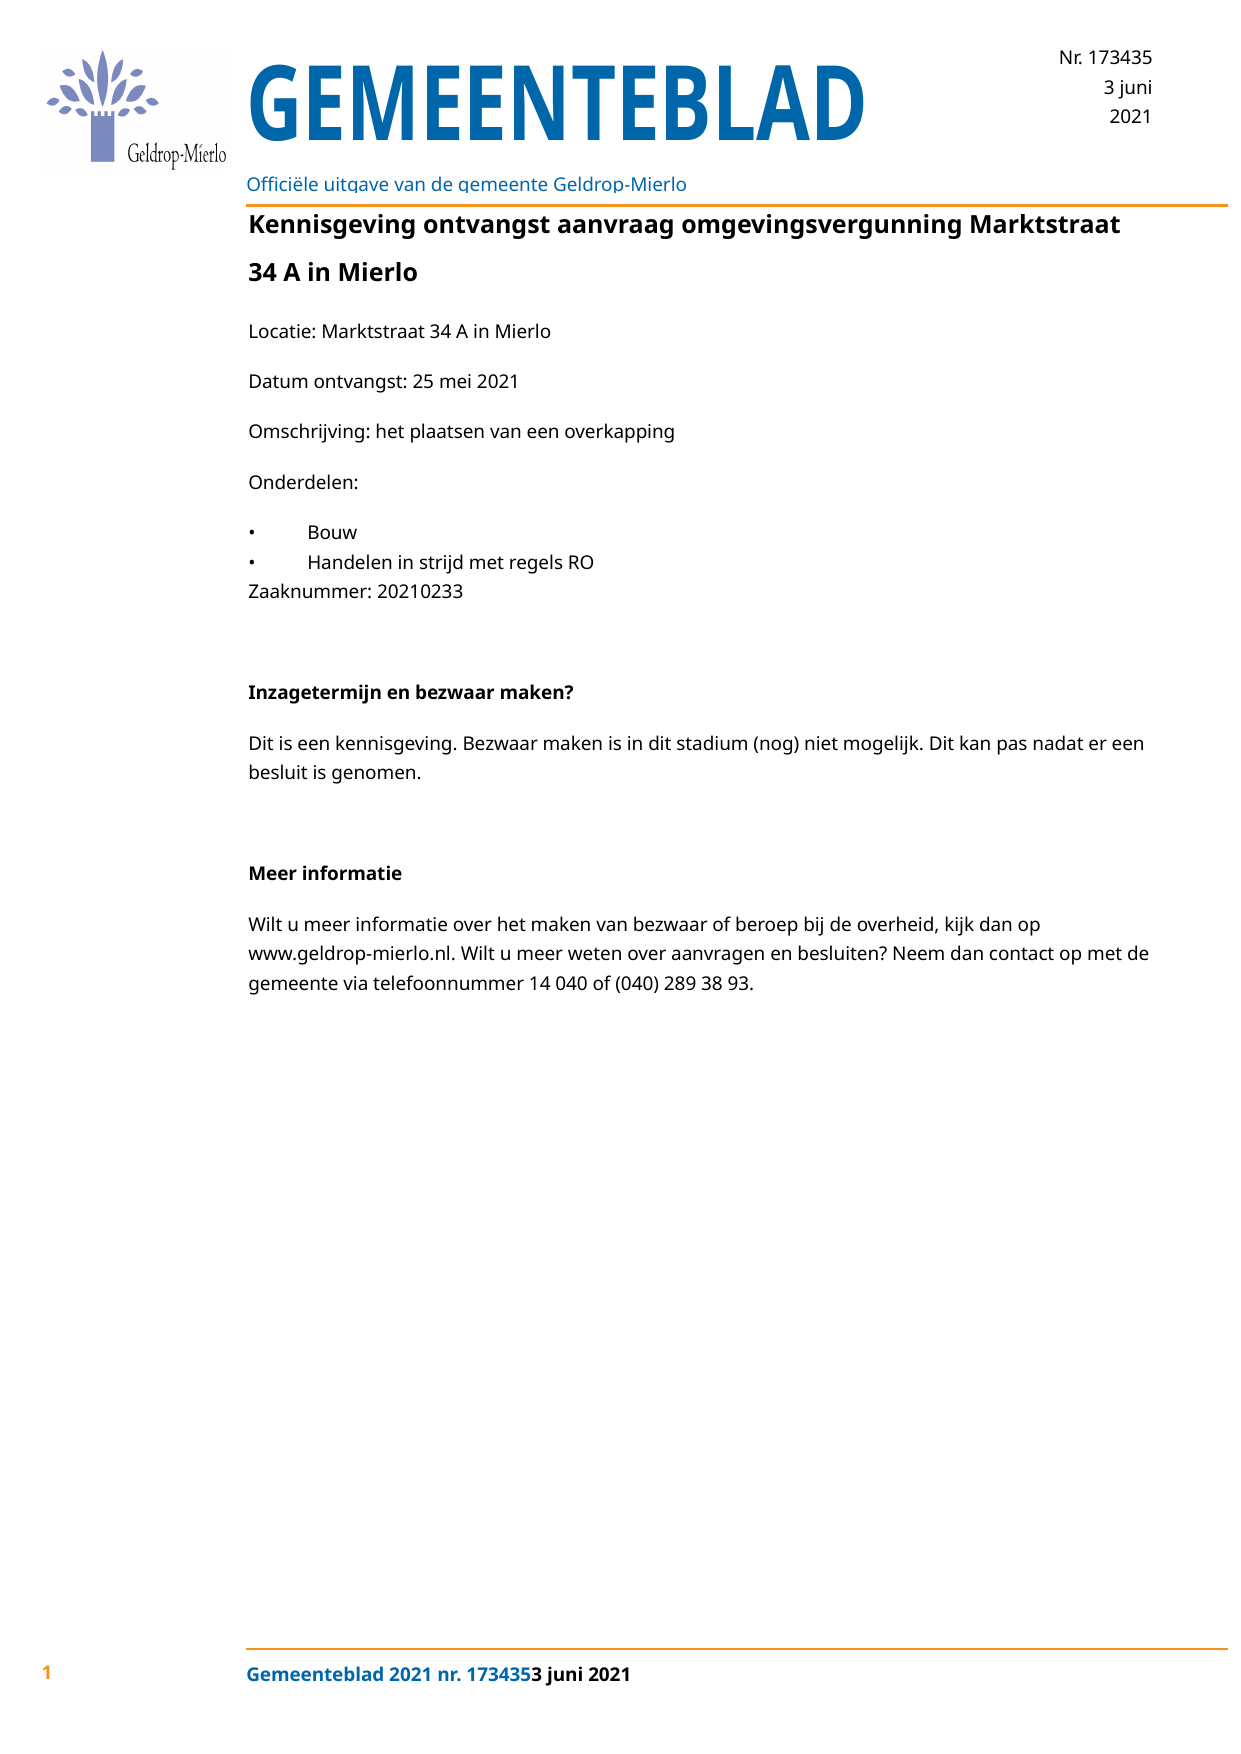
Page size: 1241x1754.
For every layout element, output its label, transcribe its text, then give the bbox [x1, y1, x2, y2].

text Zaaknummer: 20210233 [248, 579, 1152, 604]
text Kennisgeving ontvangst aanvraag omgevingsvergunning Marktstraat 34 A in Mierlo [248, 207, 1152, 288]
text Omschrijving: het plaatsen van een overkapping [248, 419, 1152, 444]
list Bouw [248, 519, 1152, 545]
text Wilt u meer informatie over het maken van bezwaar of beroep bij de overheid, kijk dan op www.geldrop-mierlo.nl. Wilt u meer weten over aanvragen en besluiten? Neem dan contact op met de gemeente via telefoonnummer 14 040 of (040) 289 38 93. [248, 911, 1152, 996]
list Handelen in strijd met regels RO [248, 549, 1152, 575]
text Onderdelen: [248, 469, 1152, 495]
text Dit is een kennisgeving. Bezwaar maken is in dit stadium (nog) niet mogelijk. Dit kan pas nadat er een besluit is genomen. [248, 730, 1152, 785]
text Inzagetermijn en bezwaar maken? [248, 679, 1152, 705]
text Locatie: Marktstraat 34 A in Mierlo [248, 318, 1152, 344]
text Datum ontvangst: 25 mei 2021 [248, 368, 1152, 394]
text Meer informatie [248, 860, 1152, 886]
picture [41, 47, 231, 172]
